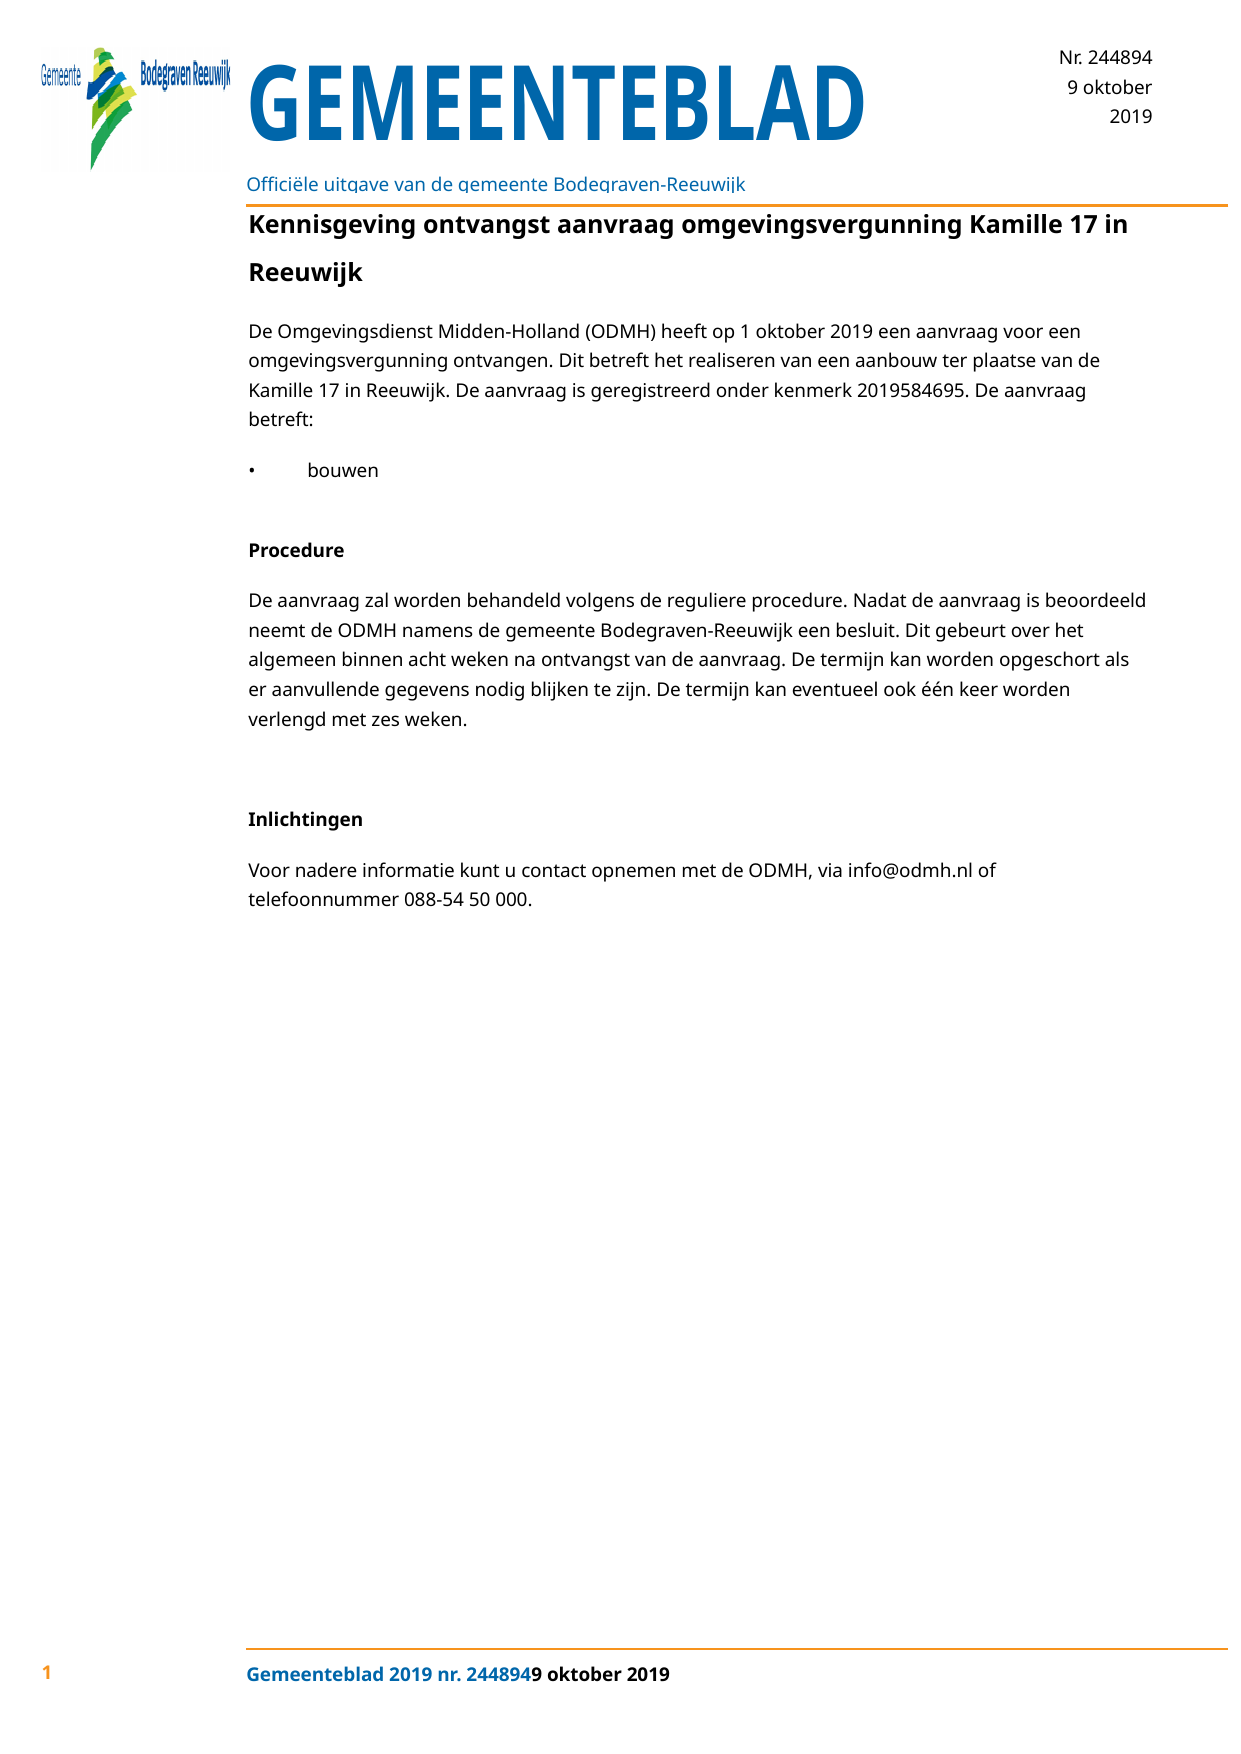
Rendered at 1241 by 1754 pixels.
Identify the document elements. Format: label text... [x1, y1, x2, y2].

picture [41, 47, 231, 172]
text Inlichtingen [248, 807, 1152, 832]
text Voor nadere informatie kunt u contact opnemen met de ODMH, via info@odmh.nl of telefoonnummer 088-54 50 000. [248, 857, 1152, 912]
text De Omgevingsdienst Midden-Holland (ODMH) heeft op 1 oktober 2019 een aanvraag voor een omgevingsvergunning ontvangen. Dit betreft het realiseren van een aanbouw ter plaatse van de Kamille 17 in Reeuwijk. De aanvraag is geregistreerd onder kenmerk 2019584695. De aanvraag betreft: [248, 318, 1152, 432]
text De aanvraag zal worden behandeld volgens de reguliere procedure. Nadat de aanvraag is beoordeeld neemt de ODMH namens de gemeente Bodegraven-Reeuwijk een besluit. Dit gebeurt over het algemeen binnen acht weken na ontvangst van de aanvraag. De termijn kan worden opgeschort als er aanvullende gegevens nodig blijken te zijn. De termijn kan eventueel ook één keer worden verlengd met zes weken. [248, 587, 1152, 732]
list bouwen [248, 457, 1152, 483]
text Procedure [248, 537, 1152, 563]
text Kennisgeving ontvangst aanvraag omgevingsvergunning Kamille 17 in Reeuwijk [248, 207, 1152, 288]
